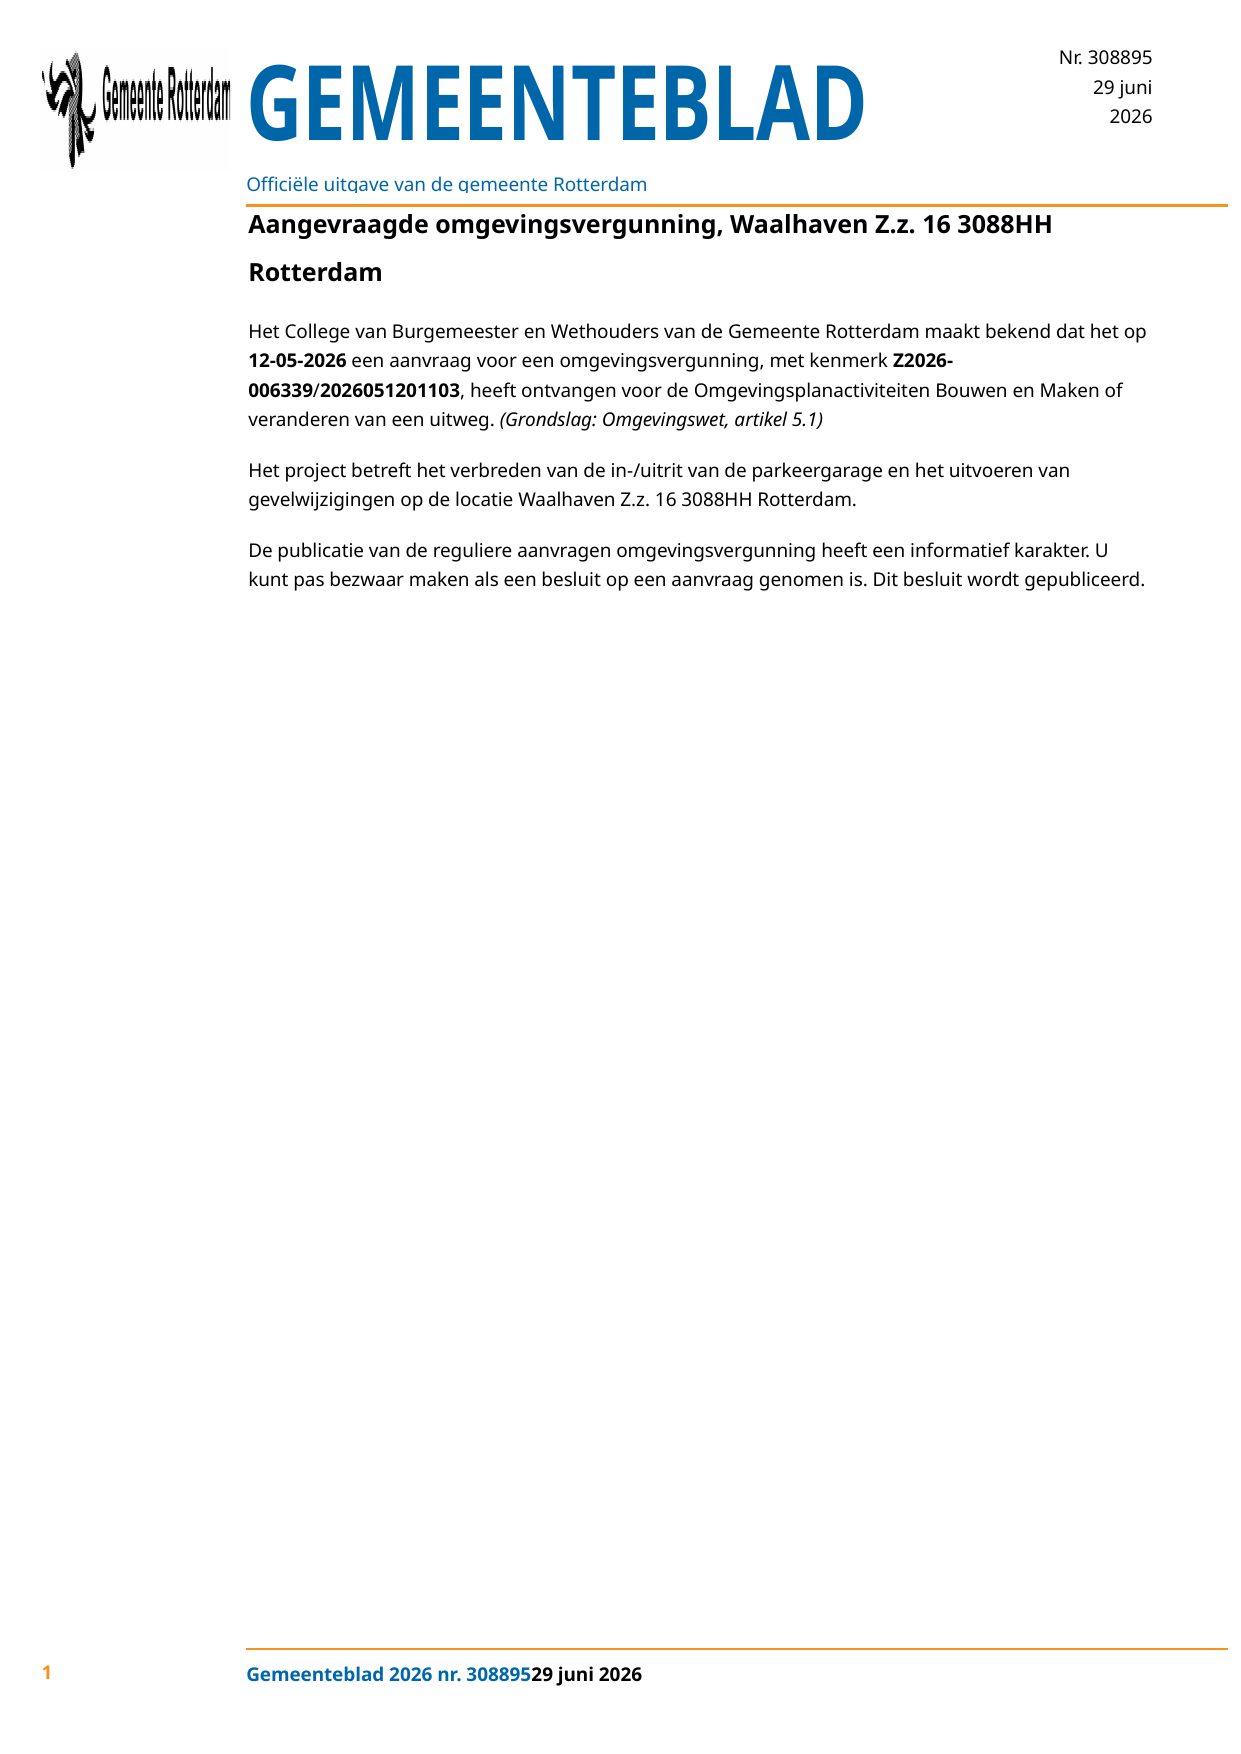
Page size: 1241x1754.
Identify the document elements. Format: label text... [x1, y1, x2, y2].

text Aangevraagde omgevingsvergunning, Waalhaven Z.z. 16 3088HH Rotterdam [248, 207, 1152, 288]
picture [41, 47, 231, 172]
text Het College van Burgemeester en Wethouders van de Gemeente Rotterdam maakt bekend dat het op 12-05-2026 een aanvraag voor een omgevingsvergunning, met kenmerk Z2026-006339/2026051201103, heeft ontvangen voor de Omgevingsplanactiviteiten Bouwen en Maken of veranderen van een uitweg. (Grondslag: Omgevingswet, artikel 5.1) [248, 318, 1152, 432]
text De publicatie van de reguliere aanvragen omgevingsvergunning heeft een informatief karakter. U kunt pas bezwaar maken als een besluit op een aanvraag genomen is. Dit besluit wordt gepubliceerd. [248, 537, 1152, 592]
text Het project betreft het verbreden van de in-/uitrit van de parkeergarage en het uitvoeren van gevelwijzigingen op de locatie Waalhaven Z.z. 16 3088HH Rotterdam. [248, 457, 1152, 512]
